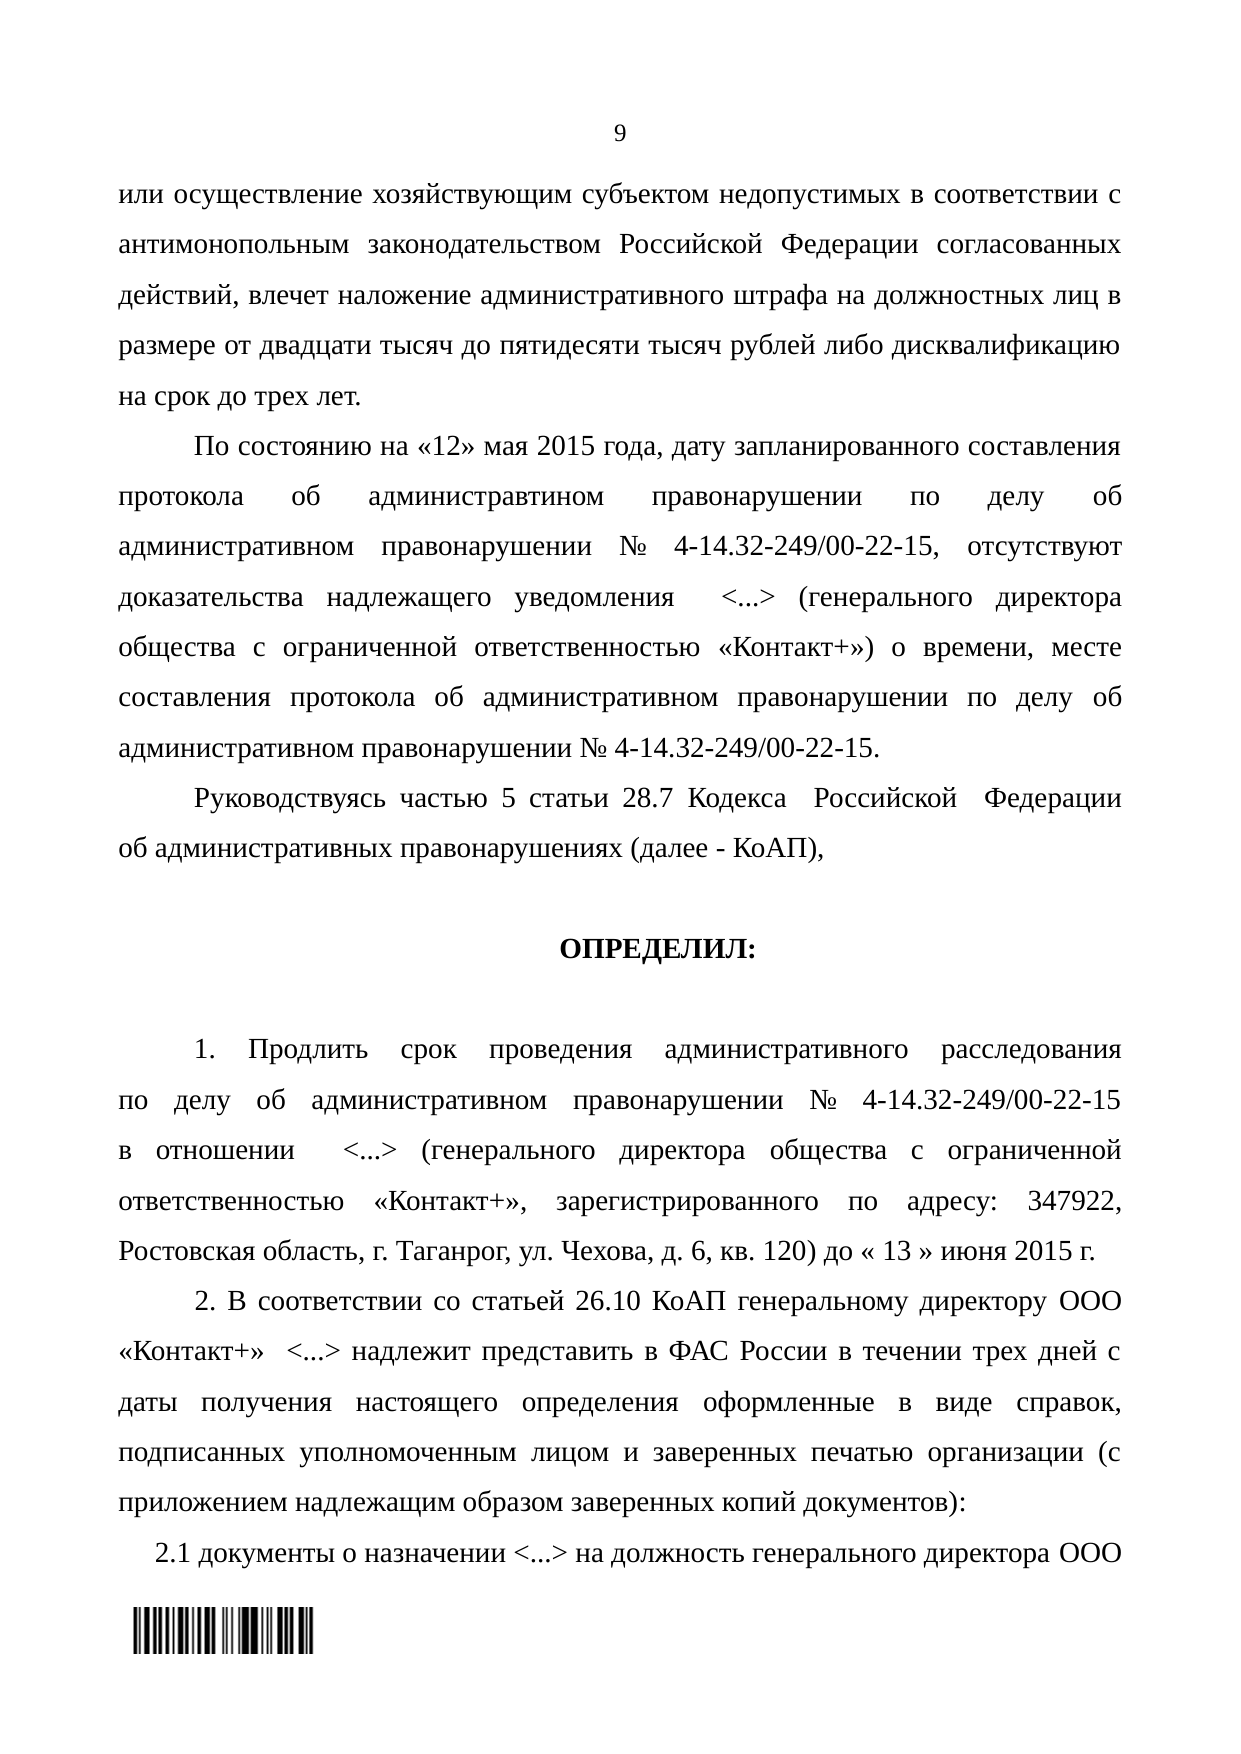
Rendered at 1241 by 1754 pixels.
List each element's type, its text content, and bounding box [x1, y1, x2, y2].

text или осуществление хозяйствующим субъектом недопустимых в соответствии с антимонопольным законодательством Российской Федерации согласованных действий, влечет наложение административного штрафа на должностных лиц в размере от двадцати тысяч до пятидесяти тысяч рублей либо дисквалификацию на срок до трех лет. [118, 176, 1122, 411]
text 1. Продлить срок проведения административного расследования по делу об административном правонарушении № 4-14.32-249/00-22-15 в отношении <...> (генерального директора общества с ограниченной ответственностью «Контакт+», зарегистрированного по адресу: 347922, Ростовская область, г. Таганрог, ул. Чехова, д. 6, кв. 120) до « 13 » июня 2015 г. [118, 1032, 1122, 1266]
text ОПРЕДЕЛИЛ: [118, 931, 1122, 964]
text По состоянию на «12» мая 2015 года, дату запланированного составления протокола об администравтином правонарушении по делу об административном правонарушении № 4-14.32-249/00-22-15, отсутствуют доказательства надлежащего уведомления <...> (генерального директора общества с ограниченной ответственностью «Контакт+») о времени, месте составления протокола об административном правонарушении по делу об административном правонарушении № 4-14.32-249/00-22-15. [118, 428, 1122, 763]
text Руководствуясь частью 5 статьи 28.7 Кодекса Российской Федерации об административных правонарушениях (далее - КоАП), [118, 780, 1122, 864]
picture [118, 1607, 331, 1654]
text 2.1 документы о назначении <...> на должность генерального директора ООО [118, 1535, 1122, 1568]
text 2. В соответствии со статьей 26.10 КоАП генеральному директору ООО «Контакт+» <...> надлежит представить в ФАС России в течении трех дней с даты получения настоящего определения оформленные в виде справок, подписанных уполномоченным лицом и заверенных печатью организации (с приложением надлежащим образом заверенных копий документов): [118, 1283, 1122, 1518]
